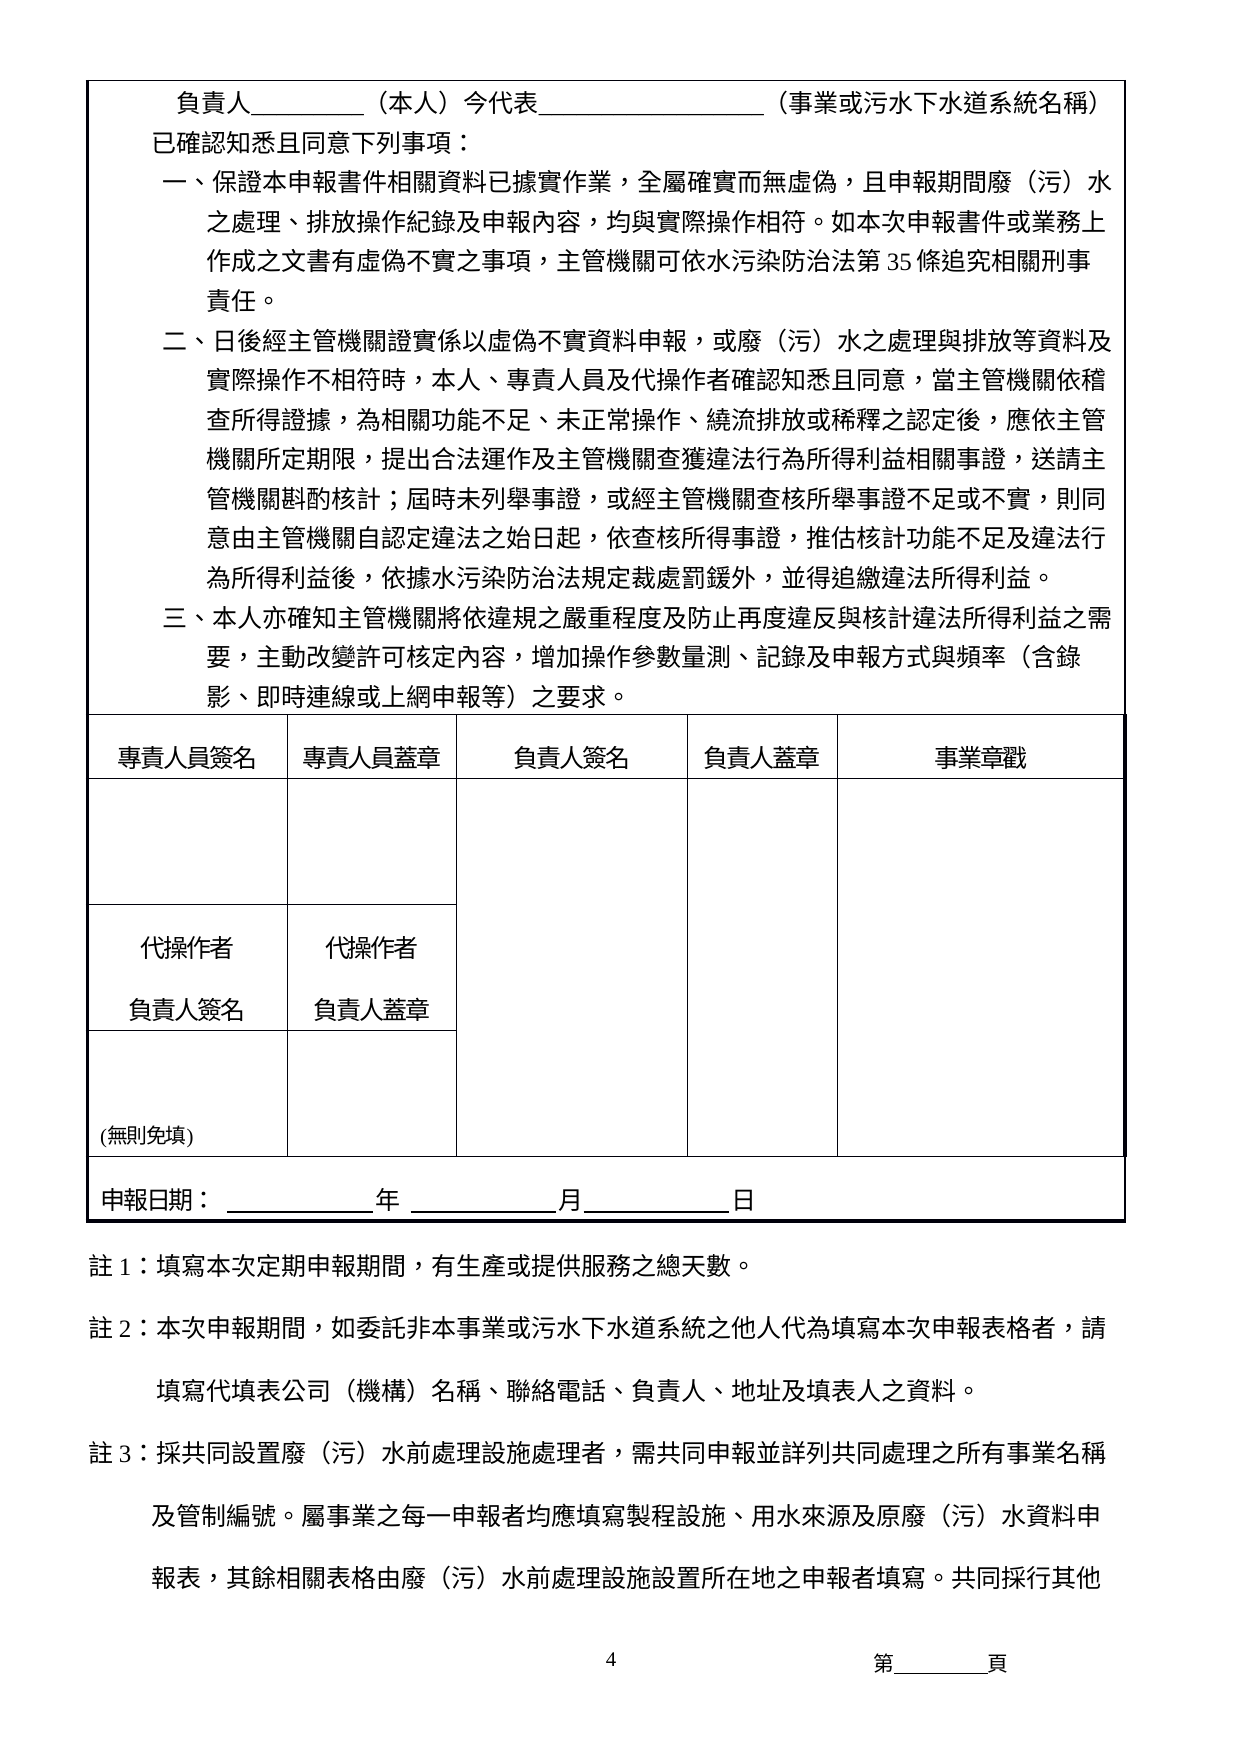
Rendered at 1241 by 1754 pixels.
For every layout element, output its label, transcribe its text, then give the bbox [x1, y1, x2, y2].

table_cell [89, 779, 287, 904]
table_cell 事業章戳 [838, 715, 1123, 778]
text 註1：填寫本次定期申報期間，有生產或提供服務之總天數。 [89, 1223, 1125, 1285]
table_cell (無則免填) [89, 1031, 287, 1156]
table_cell 申報日期： 年 月 日 [89, 1157, 1124, 1219]
table_cell [688, 779, 837, 1156]
table_cell 代操作者 負責人蓋章 [288, 905, 456, 1030]
table_cell 負責人簽名 [457, 715, 687, 778]
table_cell 代操作者 負責人簽名 [89, 905, 287, 1030]
table_cell 負責人蓋章 [688, 715, 837, 778]
text 註3：採共同設置廢（污）水前處理設施處理者，需共同申報並詳列共同處理之所有事業名稱及管制編號。屬事業之每一申報者均應填寫製程設施、用水來源及原廢（污）水資料申報表，其餘相關表格由廢（污）水前處理設施設置所在地之申報者填寫。共同採行其他 [89, 1410, 1125, 1597]
table_cell 負責人_________（本人）今代表__________________（事業或污水下水道系統名稱） 已確認知悉且同意下列事項： 一、保證本申報書件相關資料已據實作業，全屬確實而無虛偽，且申報期間廢（污）水之處理、排放操作紀錄及申報內容，均與實際操作相符。如本次申報書件或業務上作成之文書有虛偽不實之事項，主管機關可依水污染防治法第35條追究相關刑事責任。 二、日後經主管機關證實係以虛偽不實資料申報，或廢（污）水之處理與排放等資料及實際操作不相符時，本人、專責人員及代操作者確認知悉且同意，當主管機關依稽查所得證據，為相關功能不足、未正常操作、繞流排放或稀釋之認定後，應依主管機關所定期限，提出合法運作及主管機關查獲違法行為所得利益相關事證，送請主管機關斟酌核計；屆時未列舉事證，或經主管機關查核所舉事證不足或不實，則同意由主管機關自認定違法之始日起，依查核所得事證，推估核計功能不足及違法行為所得利益後，依據水污染防治法規定裁處罰鍰外，並得追繳違法所得利益。 三、本人亦確知主管機關將依違規之嚴重程度及防止再度違反與核計違法所得利益之需要，主動改變許可核定內容，增加操作參數量測、記錄及申報方式與頻率（含錄影、即時連線或上網申報等）之要求。 [89, 81, 1124, 714]
table_cell [457, 779, 687, 1156]
table_cell 專責人員蓋章 [288, 715, 456, 778]
table_cell [838, 779, 1123, 1156]
table_cell [288, 1031, 456, 1156]
table_cell [288, 779, 456, 904]
text 註2：本次申報期間，如委託非本事業或污水下水道系統之他人代為填寫本次申報表格者，請填寫代填表公司（機構）名稱、聯絡電話、負責人、地址及填表人之資料。 [89, 1285, 1125, 1410]
table_cell 專責人員簽名 [89, 715, 287, 778]
